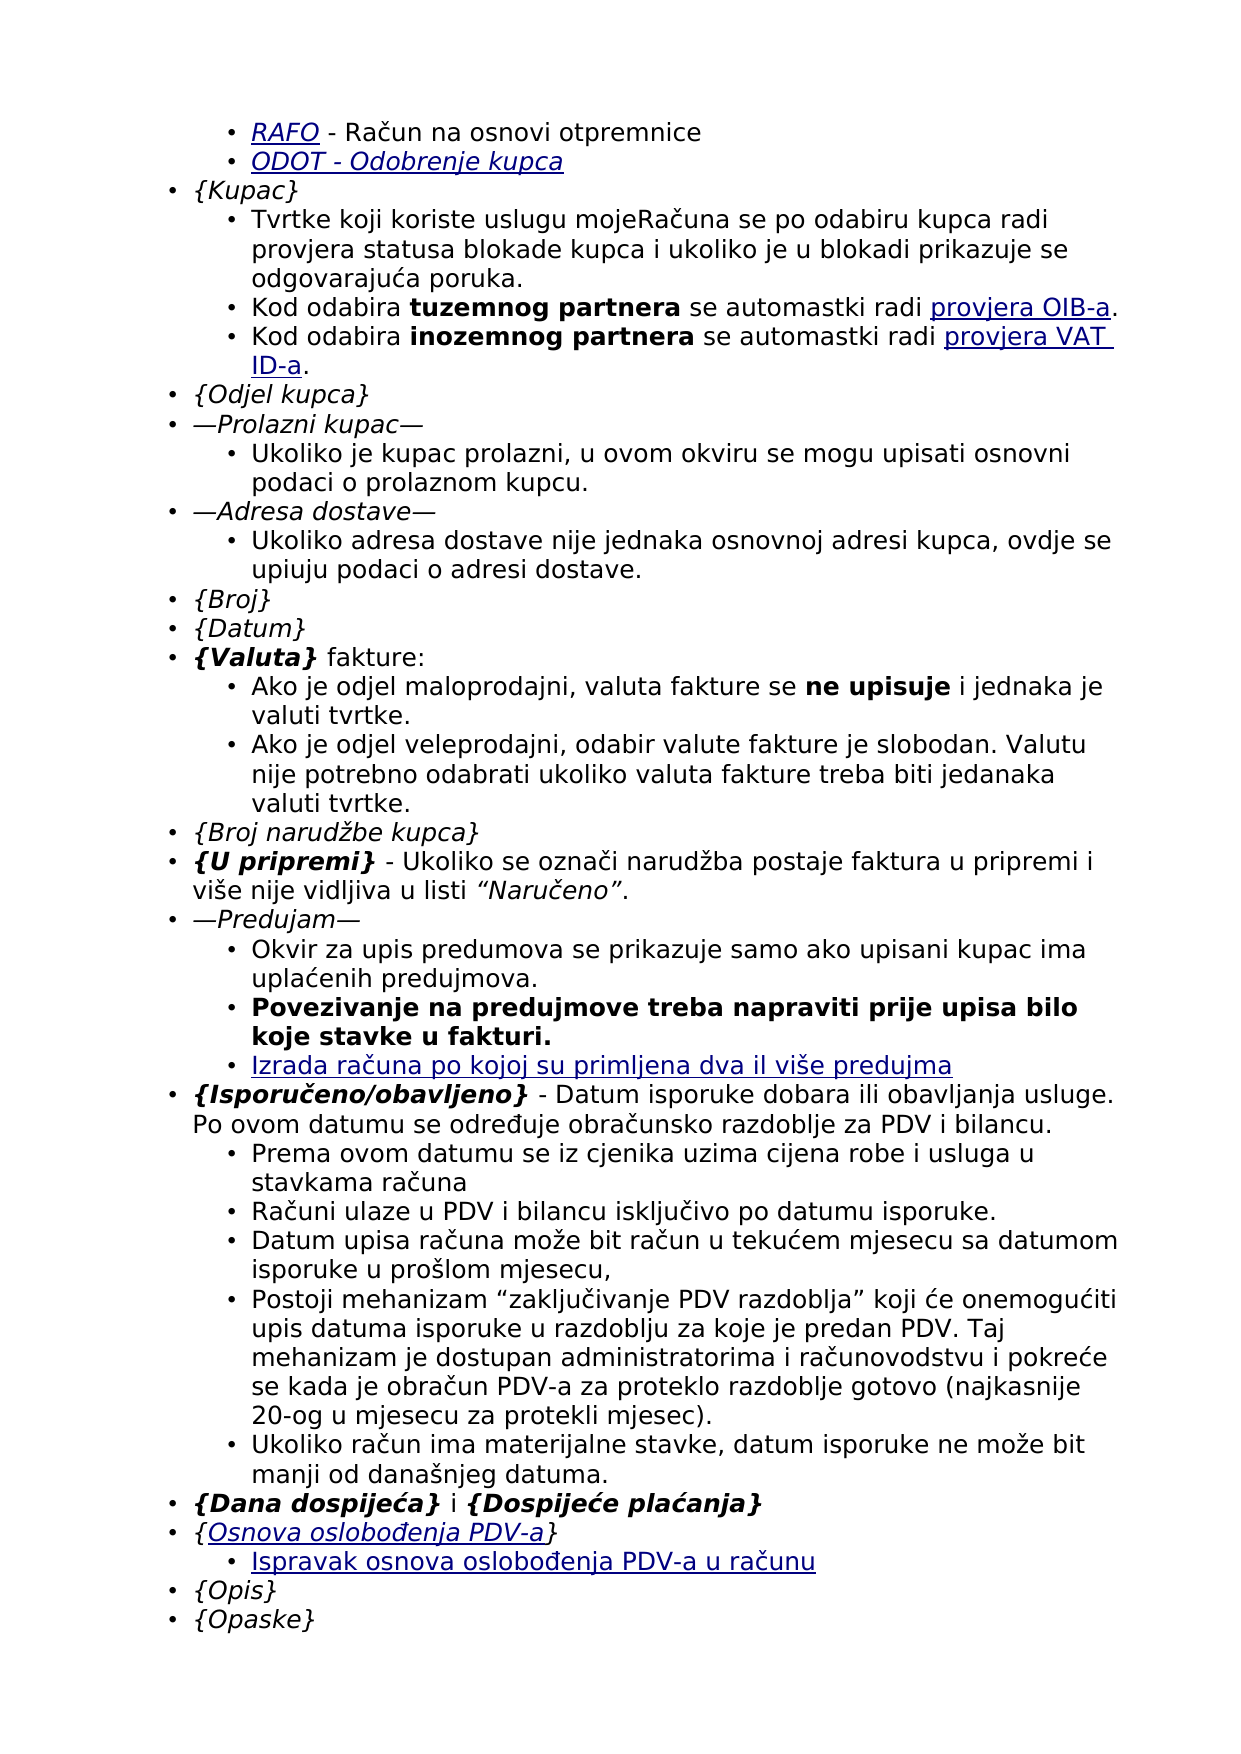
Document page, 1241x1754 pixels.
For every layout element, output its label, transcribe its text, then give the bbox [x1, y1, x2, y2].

list Računi ulaze u PDV i bilancu isključivo po datumu isporuke. [236, 1197, 1122, 1226]
list Ukoliko je kupac prolazni, u ovom okviru se mogu upisati osnovni podaci o prolaznom kupcu. [236, 439, 1122, 497]
list {Broj narudžbe kupca} [177, 818, 1122, 847]
list Ukoliko račun ima materijalne stavke, datum isporuke ne može bit manji od današnjeg datuma. [236, 1431, 1122, 1489]
list —Adresa dostave— [177, 497, 1122, 526]
list Prema ovom datumu se iz cjenika uzima cijena robe i usluga u stavkama računa [236, 1139, 1122, 1197]
list Ako je odjel veleprodajni, odabir valute fakture je slobodan. Valutu nije potrebno odabrati ukoliko valuta fakture treba biti jedanaka valuti tvrtke. [236, 731, 1122, 818]
list Kod odabira tuzemnog partnera se automastki radi provjera OIB-a. [236, 293, 1122, 322]
list —Prolazni kupac— [177, 410, 1122, 439]
list Ispravak osnova oslobođenja PDV-a u računu [236, 1547, 1122, 1576]
list {Datum} [177, 614, 1122, 643]
list {Opis} [177, 1576, 1122, 1606]
list {Kupac} [177, 176, 1122, 206]
list {U pripremi} - Ukoliko se označi narudžba postaje faktura u pripremi i više nije vidljiva u listi “Naručeno”. [177, 847, 1122, 906]
list {Broj} [177, 585, 1122, 614]
list Ako je odjel maloprodajni, valuta fakture se ne upisuje i jednaka je valuti tvrtke. [236, 672, 1122, 731]
list Tvrtke koji koriste uslugu mojeRačuna se po odabiru kupca radi provjera statusa blokade kupca i ukoliko je u blokadi prikazuje se odgovarajuća poruka. [236, 206, 1122, 293]
list ODOT - Odobrenje kupca [236, 147, 1122, 176]
list Okvir za upis predumova se prikazuje samo ako upisani kupac ima uplaćenih predujmova. [236, 935, 1122, 993]
list Ukoliko adresa dostave nije jednaka osnovnoj adresi kupca, ovdje se upiuju podaci o adresi dostave. [236, 526, 1122, 585]
list {Opaske} [177, 1606, 1122, 1635]
list {Osnova oslobođenja PDV-a} [177, 1518, 1122, 1547]
list RAFO - Račun na osnovi otpremnice [236, 118, 1122, 147]
list Postoji mehanizam “zaključivanje PDV razdoblja” koji će onemogućiti upis datuma isporuke u razdoblju za koje je predan PDV. Taj mehanizam je dostupan administratorima i računovodstvu i pokreće se kada je obračun PDV-a za proteklo razdoblje gotovo (najkasnije 20-og u mjesecu za protekli mjesec). [236, 1285, 1122, 1431]
list Izrada računa po kojoj su primljena dva il više predujma [236, 1051, 1122, 1081]
list {Isporučeno/obavljeno} - Datum isporuke dobara ili obavljanja usluge. Po ovom datumu se određuje obračunsko razdoblje za PDV i bilancu. [177, 1081, 1122, 1139]
list {Dana dospijeća} i {Dospijeće plaćanja} [177, 1489, 1122, 1518]
list Datum upisa računa može bit račun u tekućem mjesecu sa datumom isporuke u prošlom mjesecu, [236, 1226, 1122, 1285]
list Povezivanje na predujmove treba napraviti prije upisa bilo koje stavke u fakturi. [236, 993, 1122, 1051]
list {Valuta} fakture: [177, 643, 1122, 672]
list —Predujam— [177, 906, 1122, 935]
list {Odjel kupca} [177, 381, 1122, 410]
list Kod odabira inozemnog partnera se automastki radi provjera VAT ID-a. [236, 322, 1122, 381]
